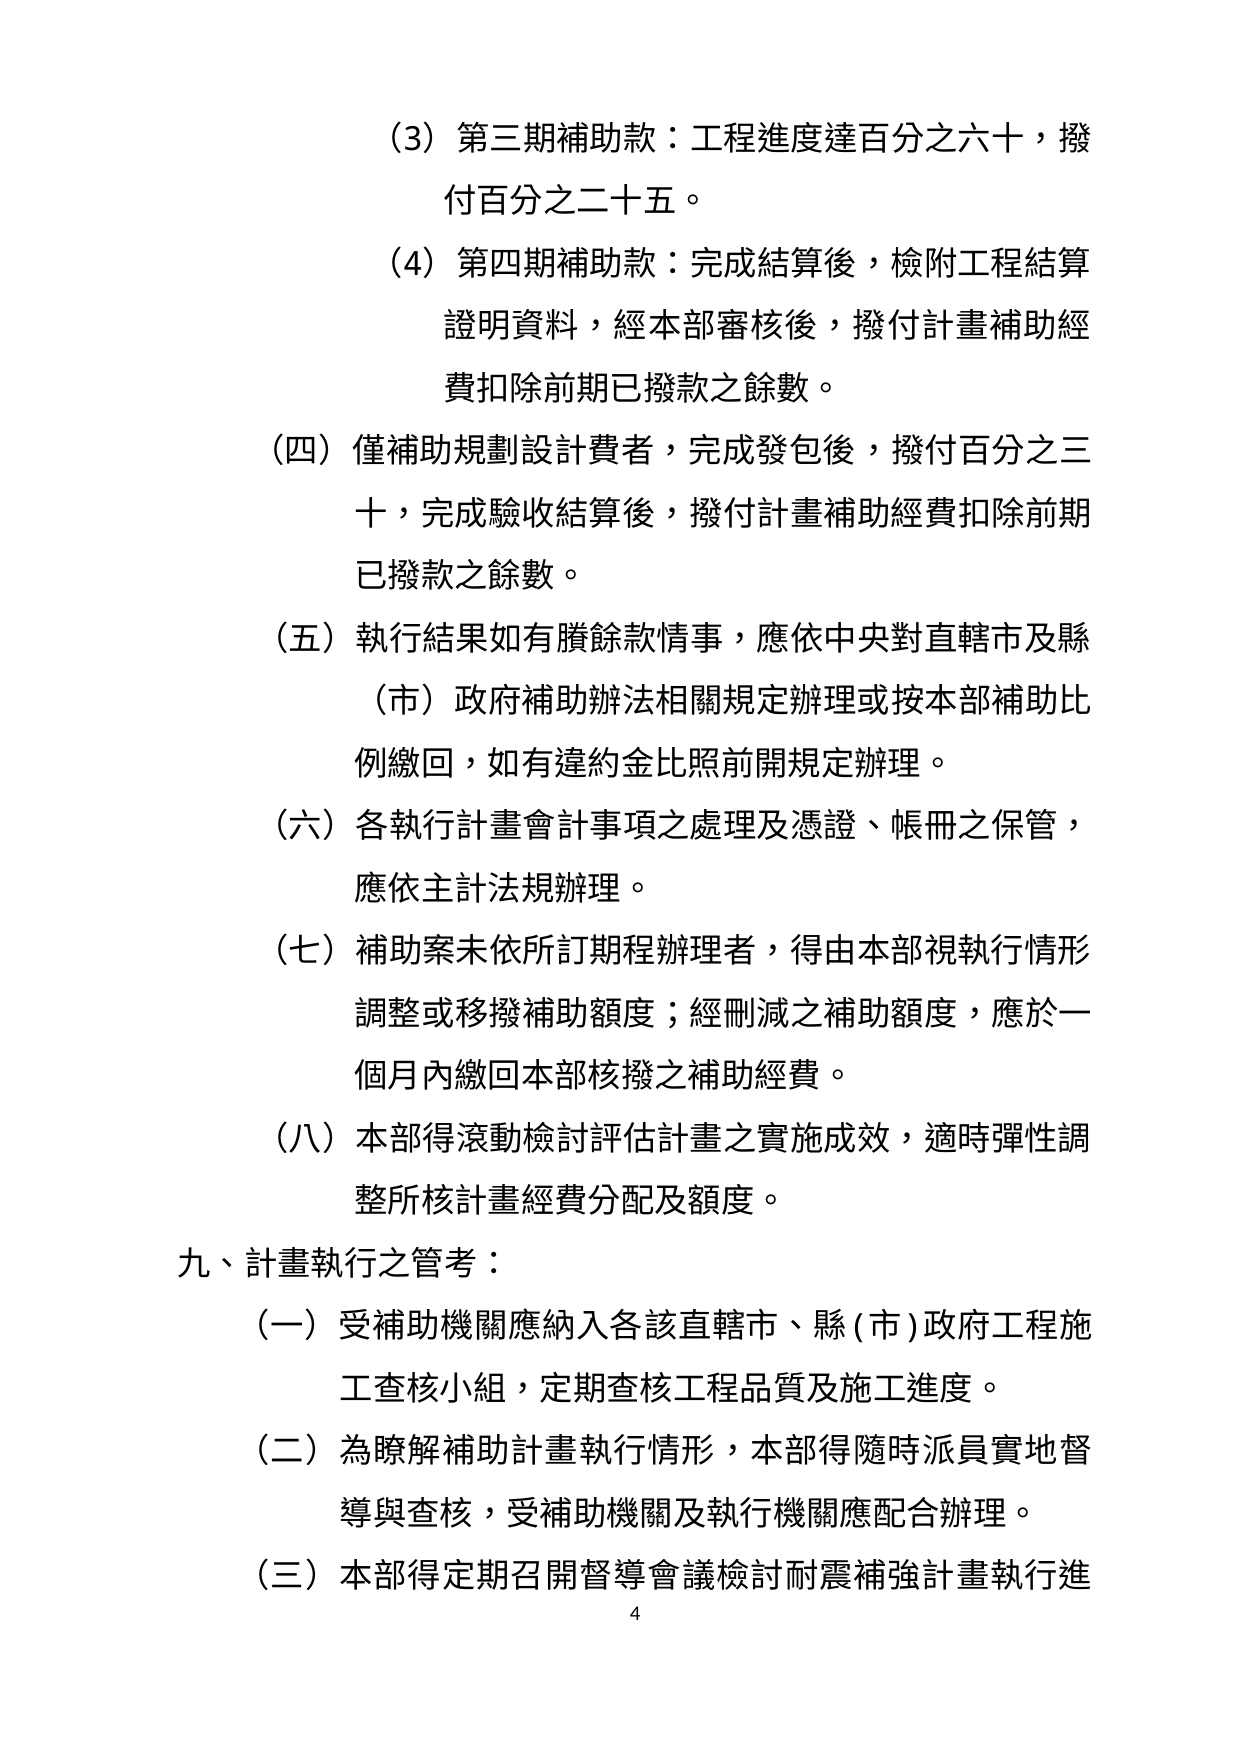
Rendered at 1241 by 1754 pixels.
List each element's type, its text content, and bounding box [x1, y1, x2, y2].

text （七）補助案未依所訂期程辦理者，得由本部視執行情形調整或移撥補助額度；經刪減之補助額度，應於一個月內繳回本部核撥之補助經費。 [255, 907, 1092, 1094]
text （八）本部得滾動檢討評估計畫之實施成效，適時彈性調整所核計畫經費分配及額度。 [255, 1094, 1092, 1219]
text （一）受補助機關應納入各該直轄市、縣(市)政府工程施工查核小組，定期查核工程品質及施工進度。 [236, 1282, 1092, 1407]
text （六）各執行計畫會計事項之處理及憑證、帳冊之保管，應依主計法規辦理。 [255, 782, 1092, 907]
text （三）本部得定期召開督導會議檢討耐震補強計畫執行進 [236, 1532, 1092, 1594]
text （五）執行結果如有賸餘款情事，應依中央對直轄市及縣（市）政府補助辦法相關規定辦理或按本部補助比例繳回，如有違約金比照前開規定辦理。 [255, 594, 1092, 782]
text （3）第三期補助款：工程進度達百分之六十，撥付百分之二十五。 [369, 94, 1092, 219]
text 九、計畫執行之管考： [177, 1219, 1092, 1282]
text （二）為瞭解補助計畫執行情形，本部得隨時派員實地督導與查核，受補助機關及執行機關應配合辦理。 [236, 1407, 1092, 1532]
text （四）僅補助規劃設計費者，完成發包後，撥付百分之三十，完成驗收結算後，撥付計畫補助經費扣除前期已撥款之餘數。 [251, 407, 1092, 594]
text （4）第四期補助款：完成結算後，檢附工程結算證明資料，經本部審核後，撥付計畫補助經費扣除前期已撥款之餘數。 [369, 219, 1092, 407]
